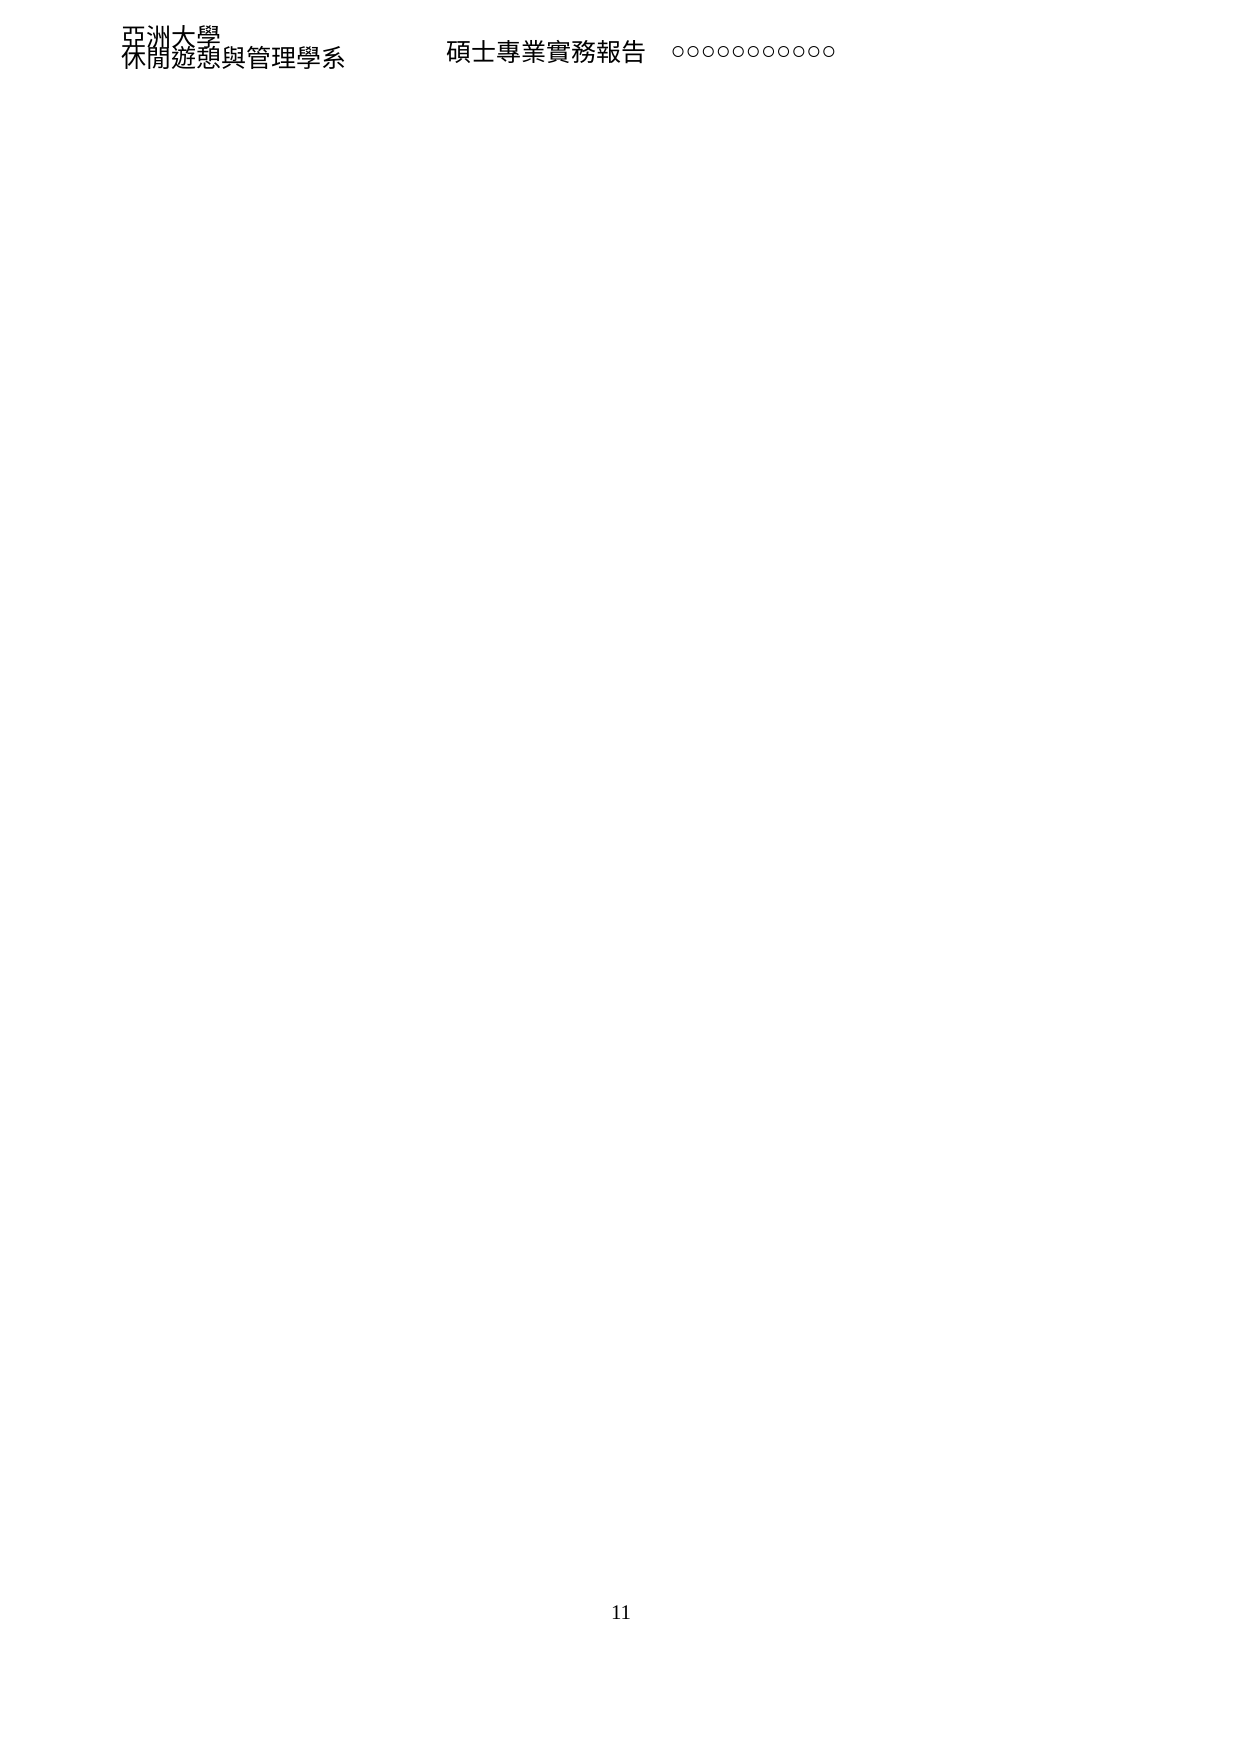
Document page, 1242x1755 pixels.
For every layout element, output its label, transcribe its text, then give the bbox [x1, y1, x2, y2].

table_header [384, 0, 443, 101]
table_header 亞洲大學 休閒遊憩與管理學系 [118, 0, 383, 101]
table_header ○○○○○○○○○○○ [668, 0, 1242, 101]
table_header 碩士專業實務報告 [443, 0, 667, 101]
